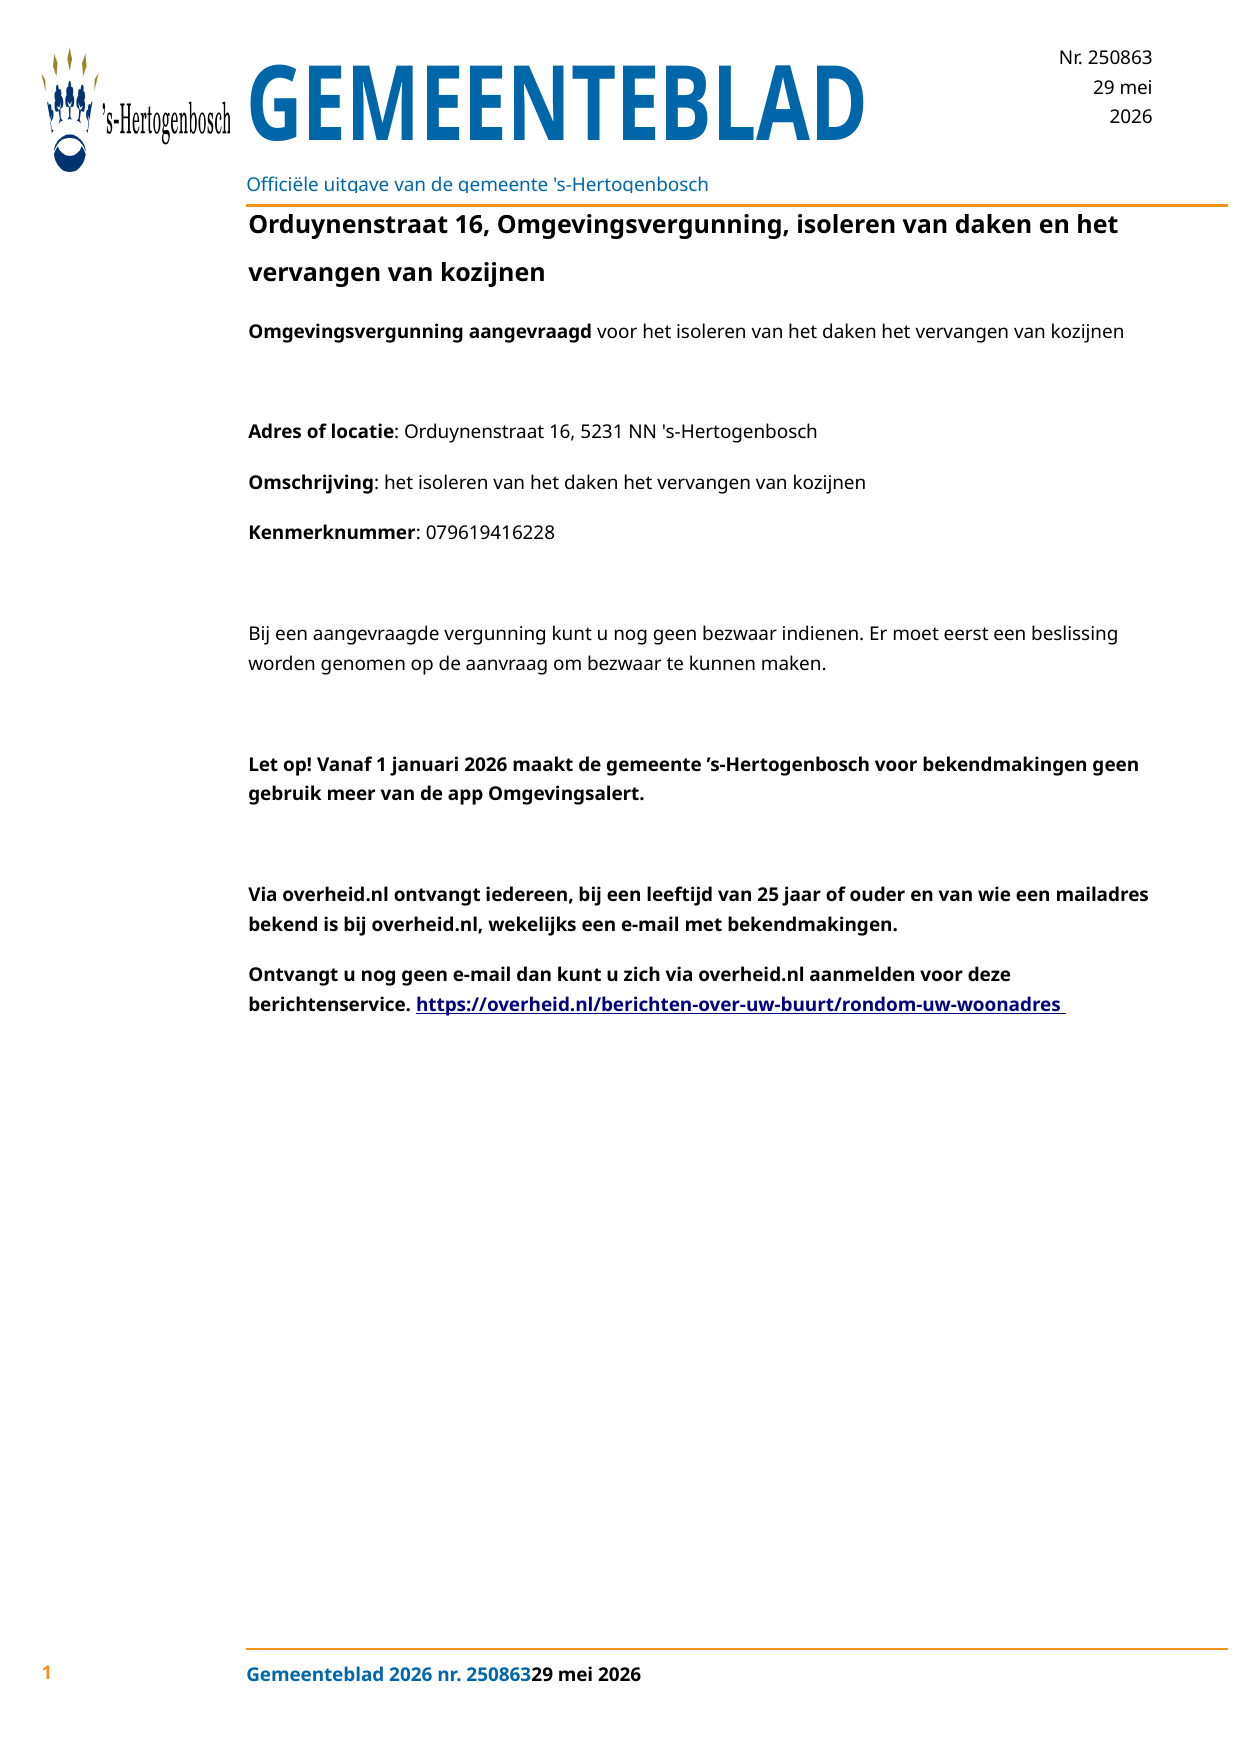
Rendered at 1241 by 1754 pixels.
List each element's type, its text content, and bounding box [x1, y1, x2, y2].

text Bij een aangevraagde vergunning kunt u nog geen bezwaar indienen. Er moet eerst een beslissing worden genomen op de aanvraag om bezwaar te kunnen maken. [248, 620, 1152, 676]
text Orduynenstraat 16, Omgevingsvergunning, isoleren van daken en het vervangen van kozijnen [248, 207, 1152, 288]
text Let op! Vanaf 1 januari 2026 maakt de gemeente ’s-Hertogenbosch voor bekendmakingen geen gebruik meer van de app Omgevingsalert. [248, 751, 1152, 806]
text Omgevingsvergunning aangevraagd voor het isoleren van het daken het vervangen van kozijnen [248, 318, 1152, 344]
picture [41, 47, 231, 172]
text Kenmerknummer: 079619416228 [248, 519, 1152, 545]
text Ontvangt u nog geen e-mail dan kunt u zich via overheid.nl aanmelden voor deze berichtenservice. https://overheid.nl/berichten-over-uw-buurt/rondom-uw-woonadres [248, 961, 1152, 1017]
text Omschrijving: het isoleren van het daken het vervangen van kozijnen [248, 469, 1152, 495]
text Adres of locatie: Orduynenstraat 16, 5231 NN 's-Hertogenbosch [248, 419, 1152, 444]
text Via overheid.nl ontvangt iedereen, bij een leeftijd van 25 jaar of ouder en van wie een mailadres bekend is bij overheid.nl, wekelijks een e-mail met bekendmakingen. [248, 881, 1152, 937]
